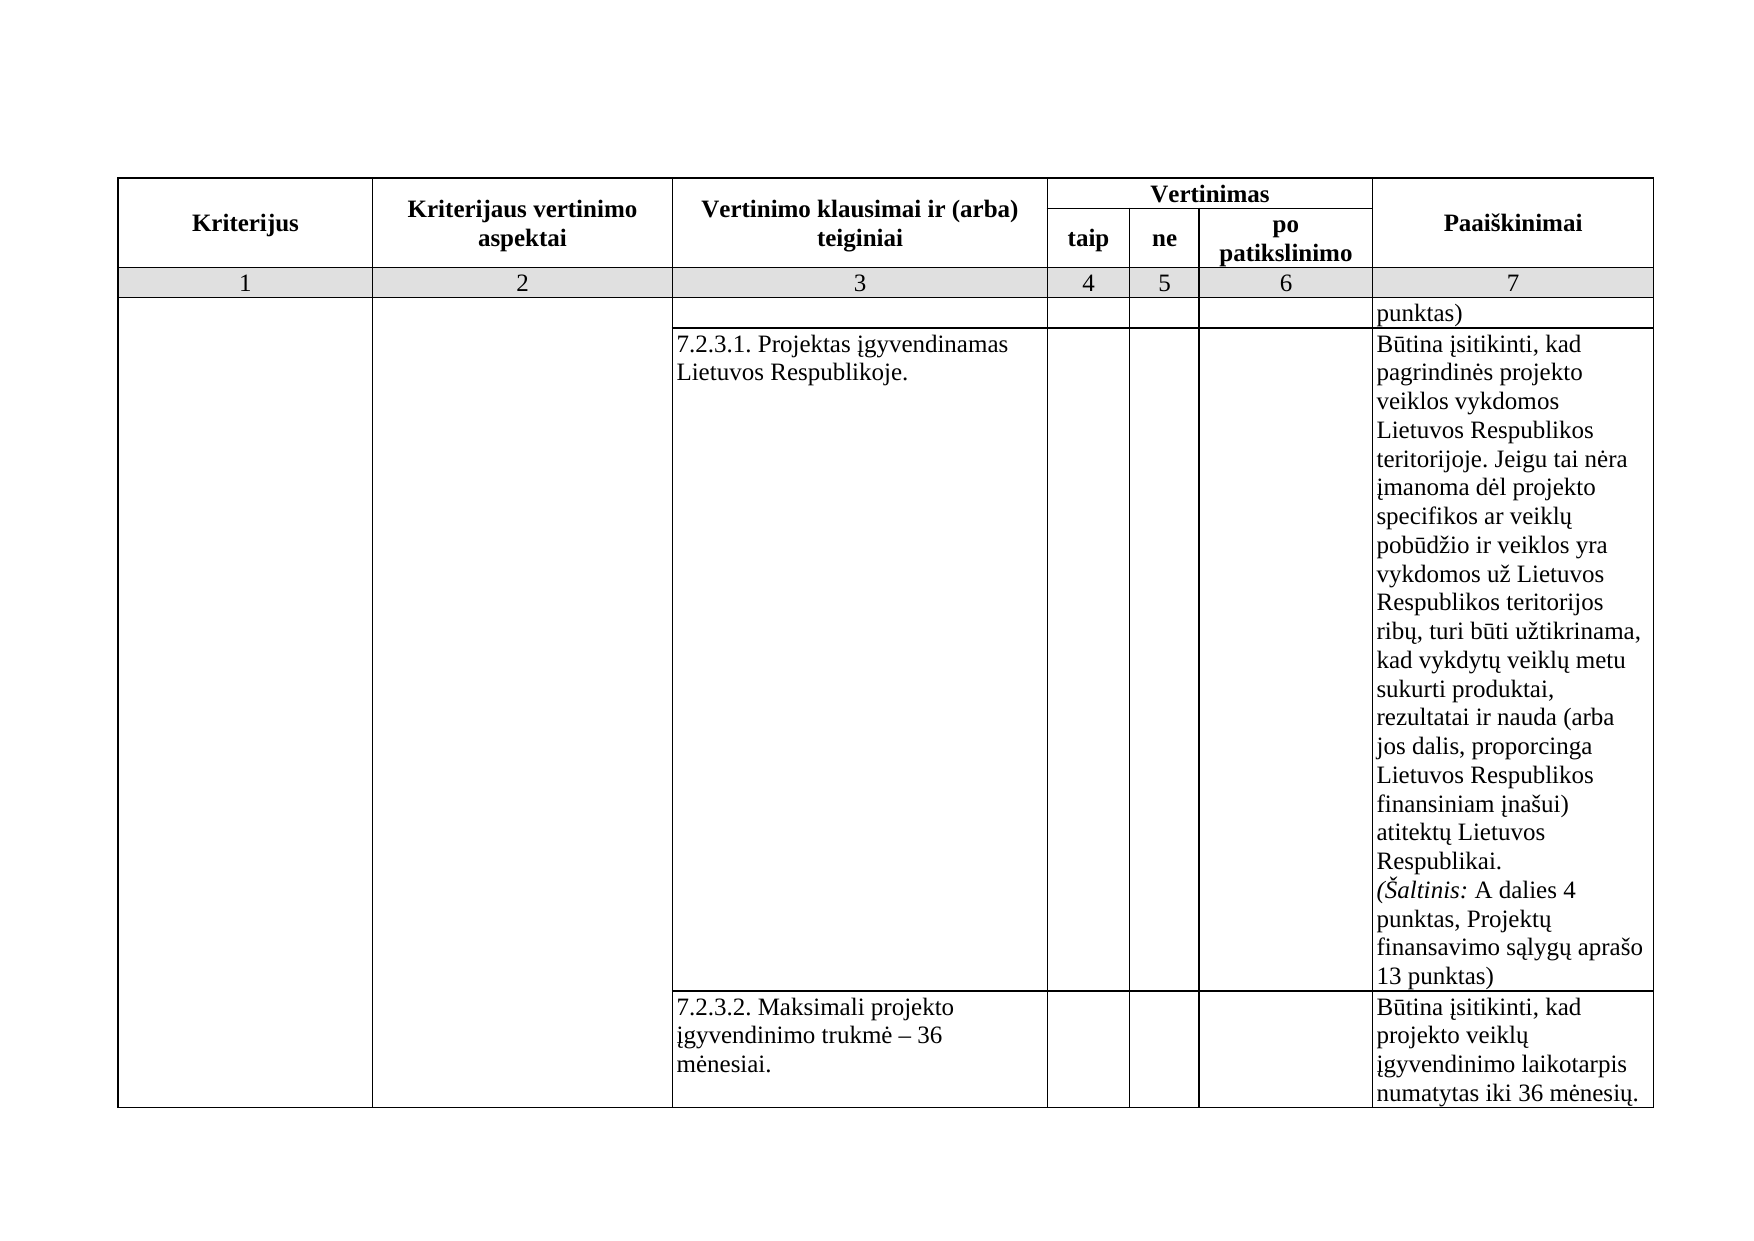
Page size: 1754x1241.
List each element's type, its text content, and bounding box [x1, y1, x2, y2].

table_cell 3 [673, 268, 1047, 297]
table_cell [1048, 992, 1129, 1107]
table_cell [1130, 298, 1198, 327]
table_cell [1200, 329, 1372, 990]
table_cell 4 [1048, 268, 1129, 297]
table_header Kriterijus [119, 179, 372, 267]
table_cell 7.2.3.2. Maksimali projekto įgyvendinimo trukmė – 36 mėnesiai. [673, 992, 1047, 1107]
table_header Vertinimo klausimai ir (arba) teiginiai [673, 179, 1047, 267]
table_cell punktas) [1373, 298, 1653, 327]
table_cell ne [1130, 209, 1198, 267]
table_cell [1048, 329, 1129, 990]
table_cell [1130, 329, 1198, 990]
table_cell [119, 298, 372, 1107]
table_cell po patikslinimo [1200, 209, 1372, 267]
table_cell [673, 298, 1047, 327]
table_cell [1048, 298, 1129, 327]
table_cell 1 [119, 268, 372, 297]
table_cell 6 [1200, 268, 1372, 297]
table_cell [1200, 298, 1372, 327]
table_cell taip [1048, 209, 1129, 267]
table_cell Būtina įsitikinti, kad projekto veiklų įgyvendinimo laikotarpis numatytas iki 36 mėnesių. [1373, 992, 1653, 1107]
table_header Paaiškinimai [1373, 179, 1653, 267]
table_cell 5 [1130, 268, 1198, 297]
table_cell 2 [373, 268, 672, 297]
table_cell [1130, 992, 1198, 1107]
table_cell [1200, 992, 1372, 1107]
table_cell 7 [1373, 268, 1653, 297]
table_header Kriterijaus vertinimo aspektai [373, 179, 672, 267]
table_cell Būtina įsitikinti, kad pagrindinės projekto veiklos vykdomos Lietuvos Respublikos teritorijoje. Jeigu tai nėra įmanoma dėl projekto specifikos ar veiklų pobūdžio ir veiklos yra vykdomos už Lietuvos Respublikos teritorijos ribų, turi būti užtikrinama, kad vykdytų veiklų metu sukurti produktai, rezultatai ir nauda (arba jos dalis, proporcinga Lietuvos Respublikos finansiniam įnašui) atitektų Lietuvos Respublikai. (Šaltinis: A dalies 4 punktas, Projektų finansavimo sąlygų aprašo 13 punktas) [1373, 329, 1653, 990]
table_cell [373, 298, 672, 1107]
table_cell 7.2.3.1. Projektas įgyvendinamas Lietuvos Respublikoje. [673, 329, 1047, 990]
table_header Vertinimas [1048, 179, 1372, 207]
